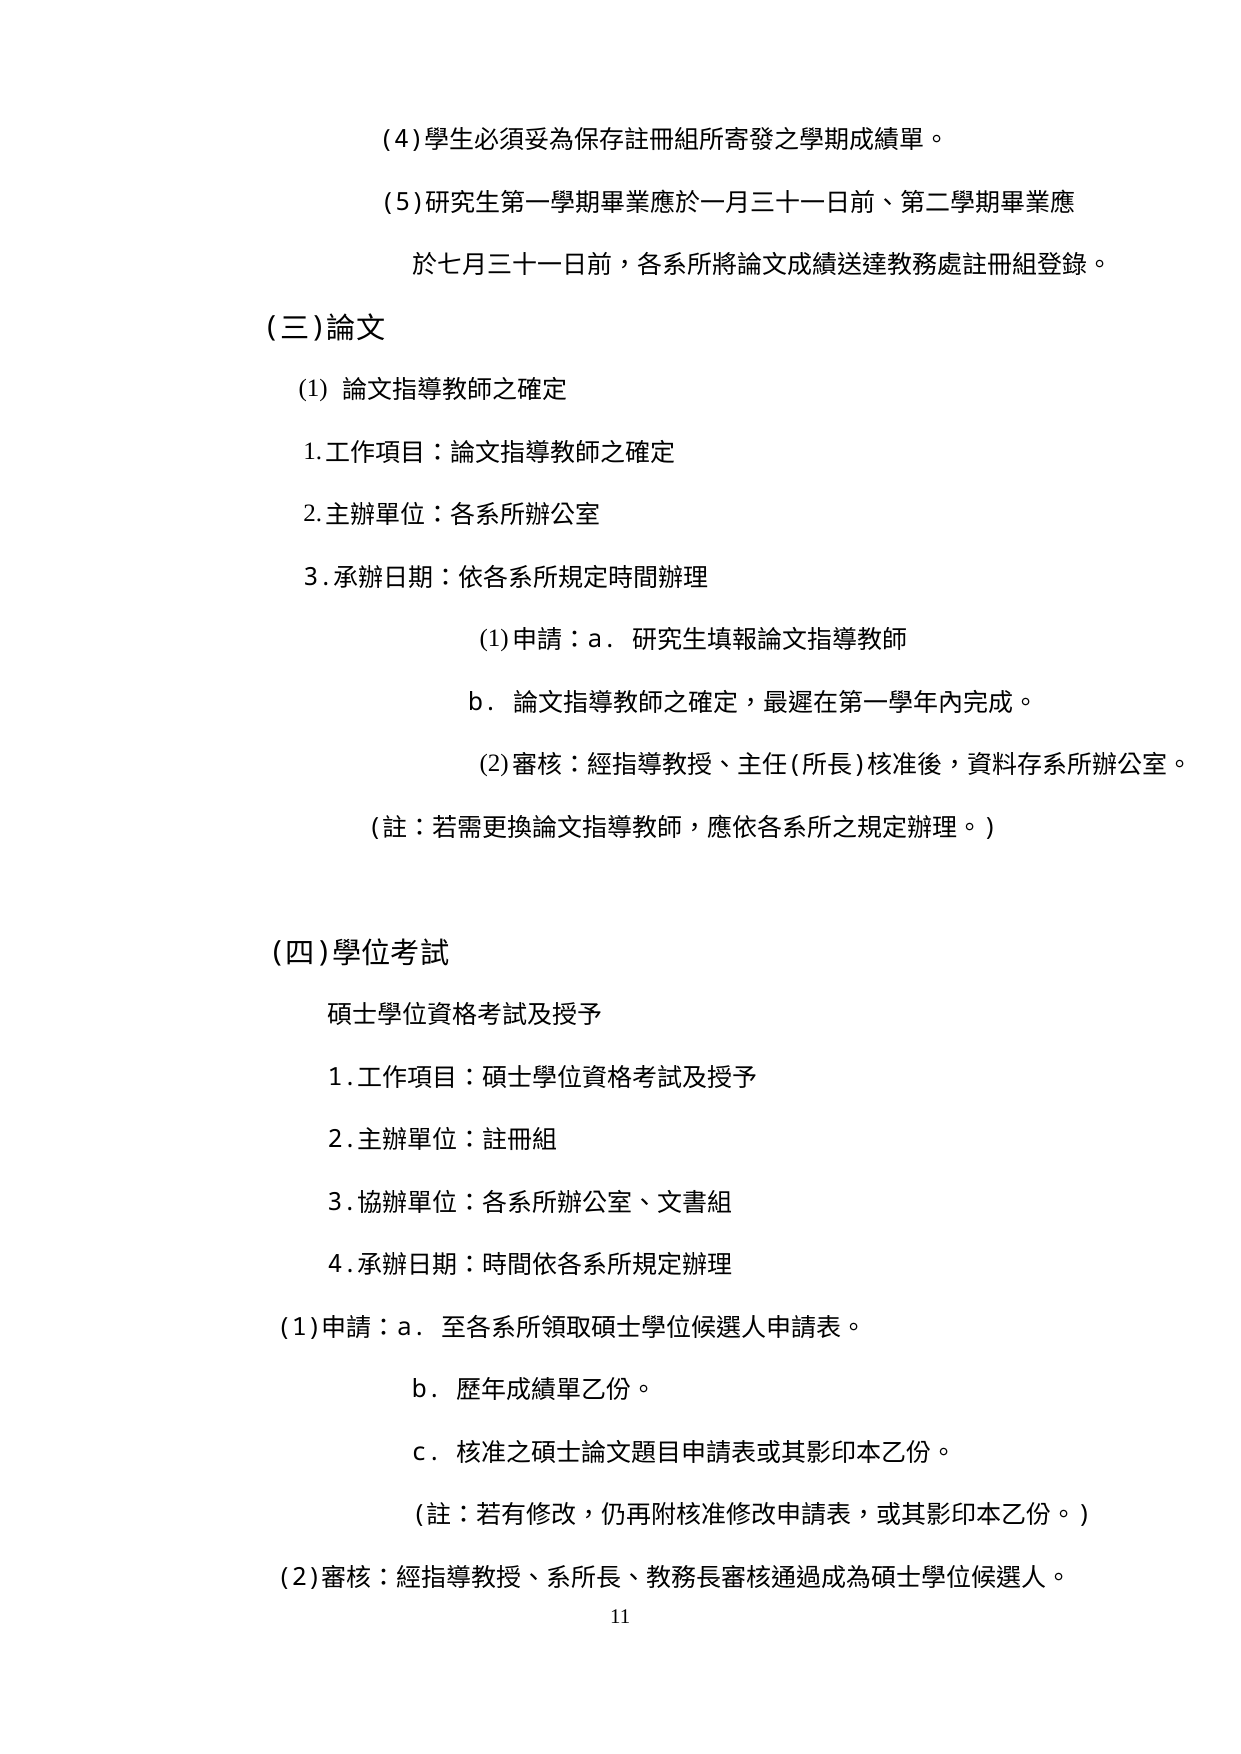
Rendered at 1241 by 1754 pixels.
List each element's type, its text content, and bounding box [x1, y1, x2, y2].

text 碩士學位資格考試及授予 [255, 971, 1240, 1034]
text (註：若有修改，仍再附核准修改申請表，或其影印本乙份。) [277, 1471, 1240, 1534]
list 工作項目：論文指導教師之確定 [255, 409, 1240, 471]
text 4.承辦日期：時間依各系所規定辦理 [255, 1221, 1240, 1284]
list 論文指導教師之確定 [298, 346, 1240, 409]
text c. 核准之碩士論文題目申請表或其影印本乙份。 [277, 1409, 1240, 1471]
text b. 論文指導教師之確定，最遲在第一學年內完成。 [468, 659, 1240, 721]
text (1)申請：a. 至各系所領取碩士學位候選人申請表。 [277, 1284, 1240, 1346]
text (四)學位考試 [162, 909, 1240, 971]
text 2.主辦單位：註冊組 [255, 1096, 1240, 1159]
text b. 歷年成績單乙份。 [277, 1346, 1240, 1409]
text 3.協辦單位：各系所辦公室、文書組 [277, 1159, 1240, 1221]
text (三)論文 [262, 284, 1240, 346]
text (2)審核：經指導教授、系所長、教務長審核通過成為碩士學位候選人。 [277, 1534, 1240, 1596]
text (註：若需更換論文指導教師，應依各系所之規定辦理。) [367, 784, 1240, 846]
text (5)研究生第一學期畢業應於一月三十一日前、第二學期畢業應於七月三十一日前，各系所將論文成績送達教務處註冊組登錄。 [380, 159, 1087, 284]
list 承辦日期：依各系所規定時間辦理 [255, 534, 1240, 596]
list 審核：經指導教授、主任(所長)核准後，資料存系所辦公室。 [479, 721, 1240, 784]
text 1.工作項目：碩士學位資格考試及授予 [327, 1034, 1240, 1096]
text (4)學生必須妥為保存註冊組所寄發之學期成績單。 [379, 96, 1240, 159]
list 申請：a. 研究生填報論文指導教師 [479, 596, 1240, 659]
list 主辦單位：各系所辦公室 [255, 471, 1240, 534]
